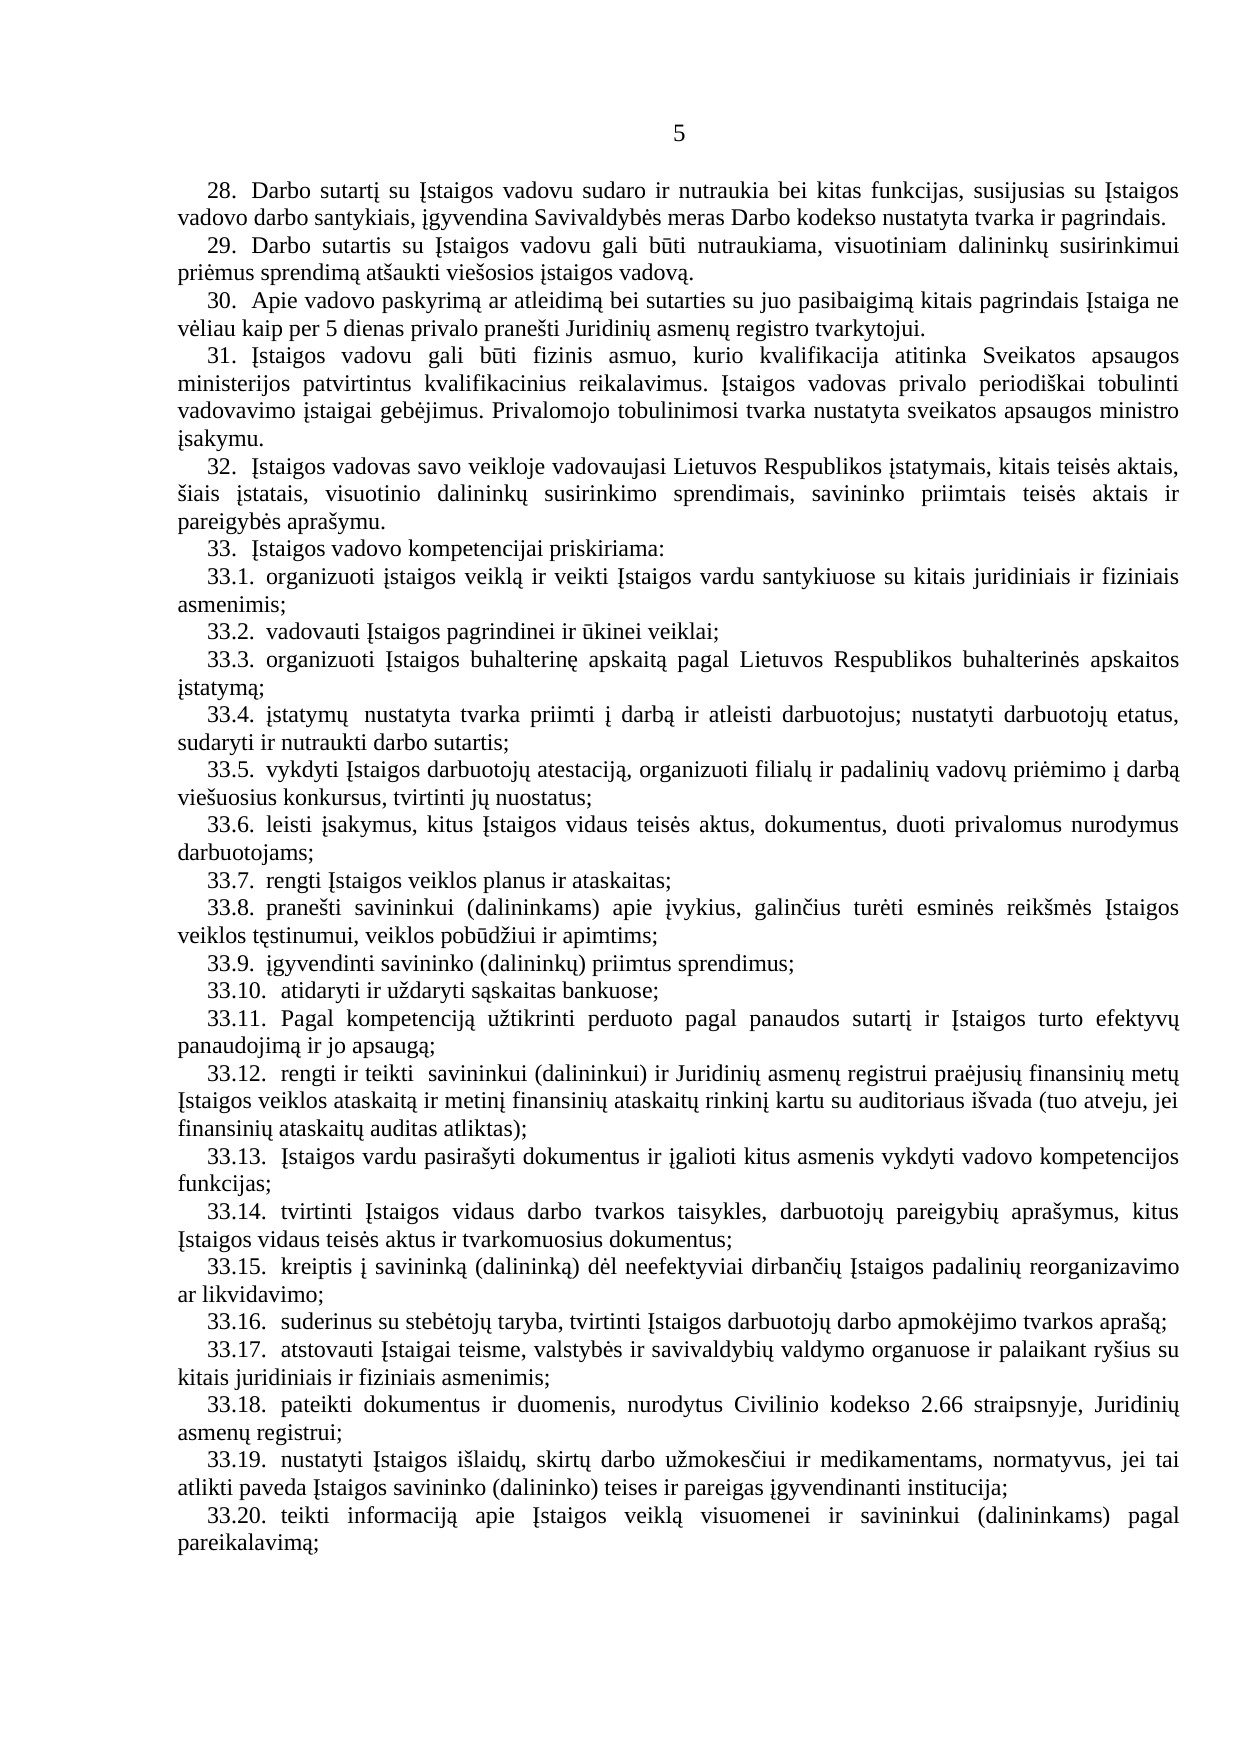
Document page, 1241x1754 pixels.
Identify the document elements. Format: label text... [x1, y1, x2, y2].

text 33.7. rengti Įstaigos veiklos planus ir ataskaitas; [177, 866, 1181, 893]
text 33.19. nustatyti Įstaigos išlaidų, skirtų darbo užmokesčiui ir medikamentams, normatyvus, jei tai atlikti paveda Įstaigos savininko (dalininko) teises ir pareigas įgyvendinanti institucija; [177, 1445, 1181, 1501]
text 33.15. kreiptis į savininką (dalininką) dėl neefektyviai dirbančių Įstaigos padalinių reorganizavimo ar likvidavimo; [177, 1252, 1181, 1307]
text 33.11. Pagal kompetenciją užtikrinti perduoto pagal panaudos sutartį ir Įstaigos turto efektyvų panaudojimą ir jo apsaugą; [177, 1004, 1181, 1059]
text 29. Darbo sutartis su Įstaigos vadovu gali būti nutraukiama, visuotiniam dalininkų susirinkimui priėmus sprendimą atšaukti viešosios įstaigos vadovą. [177, 231, 1181, 286]
text 33.18. pateikti dokumentus ir duomenis, nurodytus Civilinio kodekso 2.66 straipsnyje, Juridinių asmenų registrui; [177, 1390, 1181, 1445]
text 33.10. atidaryti ir uždaryti sąskaitas bankuose; [177, 976, 1181, 1004]
text 33.2. vadovauti Įstaigos pagrindinei ir ūkinei veiklai; [177, 617, 1181, 645]
text 33. Įstaigos vadovo kompetencijai priskiriama: [177, 534, 1181, 562]
text 33.6. leisti įsakymus, kitus Įstaigos vidaus teisės aktus, dokumentus, duoti privalomus nurodymus darbuotojams; [177, 811, 1181, 866]
text 33.16. suderinus su stebėtojų taryba, tvirtinti Įstaigos darbuotojų darbo apmokėjimo tvarkos aprašą; [177, 1307, 1181, 1335]
text 33.5. vykdyti Įstaigos darbuotojų atestaciją, organizuoti filialų ir padalinių vadovų priėmimo į darbą viešuosius konkursus, tvirtinti jų nuostatus; [177, 755, 1181, 811]
text 33.17. atstovauti Įstaigai teisme, valstybės ir savivaldybių valdymo organuose ir palaikant ryšius su kitais juridiniais ir fiziniais asmenimis; [177, 1335, 1181, 1390]
text 33.12. rengti ir teikti savininkui (dalininkui) ir Juridinių asmenų registrui praėjusių finansinių metų Įstaigos veiklos ataskaitą ir metinį finansinių ataskaitų rinkinį kartu su auditoriaus išvada (tuo atveju, jei finansinių ataskaitų auditas atliktas); [177, 1059, 1181, 1142]
text 33.1. organizuoti įstaigos veiklą ir veikti Įstaigos vardu santykiuose su kitais juridiniais ir fiziniais asmenimis; [177, 562, 1181, 617]
text 28. Darbo sutartį su Įstaigos vadovu sudaro ir nutraukia bei kitas funkcijas, susijusias su Įstaigos vadovo darbo santykiais, įgyvendina Savivaldybės meras Darbo kodekso nustatyta tvarka ir pagrindais. [177, 176, 1181, 231]
text 33.13. Įstaigos vardu pasirašyti dokumentus ir įgalioti kitus asmenis vykdyti vadovo kompetencijos funkcijas; [177, 1142, 1181, 1197]
text 33.9. įgyvendinti savininko (dalininkų) priimtus sprendimus; [177, 948, 1181, 976]
text 33.14. tvirtinti Įstaigos vidaus darbo tvarkos taisykles, darbuotojų pareigybių aprašymus, kitus Įstaigos vidaus teisės aktus ir tvarkomuosius dokumentus; [177, 1197, 1181, 1252]
text 33.3. organizuoti Įstaigos buhalterinę apskaitą pagal Lietuvos Respublikos buhalterinės apskaitos įstatymą; [177, 645, 1181, 700]
text 30. Apie vadovo paskyrimą ar atleidimą bei sutarties su juo pasibaigimą kitais pagrindais Įstaiga ne vėliau kaip per 5 dienas privalo pranešti Juridinių asmenų registro tvarkytojui. [177, 286, 1181, 341]
text 32. Įstaigos vadovas savo veikloje vadovaujasi Lietuvos Respublikos įstatymais, kitais teisės aktais, šiais įstatais, visuotinio dalininkų susirinkimo sprendimais, savininko priimtais teisės aktais ir pareigybės aprašymu. [177, 452, 1181, 534]
text 33.20. teikti informaciją apie Įstaigos veiklą visuomenei ir savininkui (dalininkams) pagal pareikalavimą; [177, 1501, 1181, 1556]
text 31. Įstaigos vadovu gali būti fizinis asmuo, kurio kvalifikacija atitinka Sveikatos apsaugos ministerijos patvirtintus kvalifikacinius reikalavimus. Įstaigos vadovas privalo periodiškai tobulinti vadovavimo įstaigai gebėjimus. Privalomojo tobulinimosi tvarka nustatyta sveikatos apsaugos ministro įsakymu. [177, 341, 1181, 452]
text 33.8. pranešti savininkui (dalininkams) apie įvykius, galinčius turėti esminės reikšmės Įstaigos veiklos tęstinumui, veiklos pobūdžiui ir apimtims; [177, 893, 1181, 948]
text 33.4. įstatymų nustatyta tvarka priimti į darbą ir atleisti darbuotojus; nustatyti darbuotojų etatus, sudaryti ir nutraukti darbo sutartis; [177, 700, 1181, 755]
